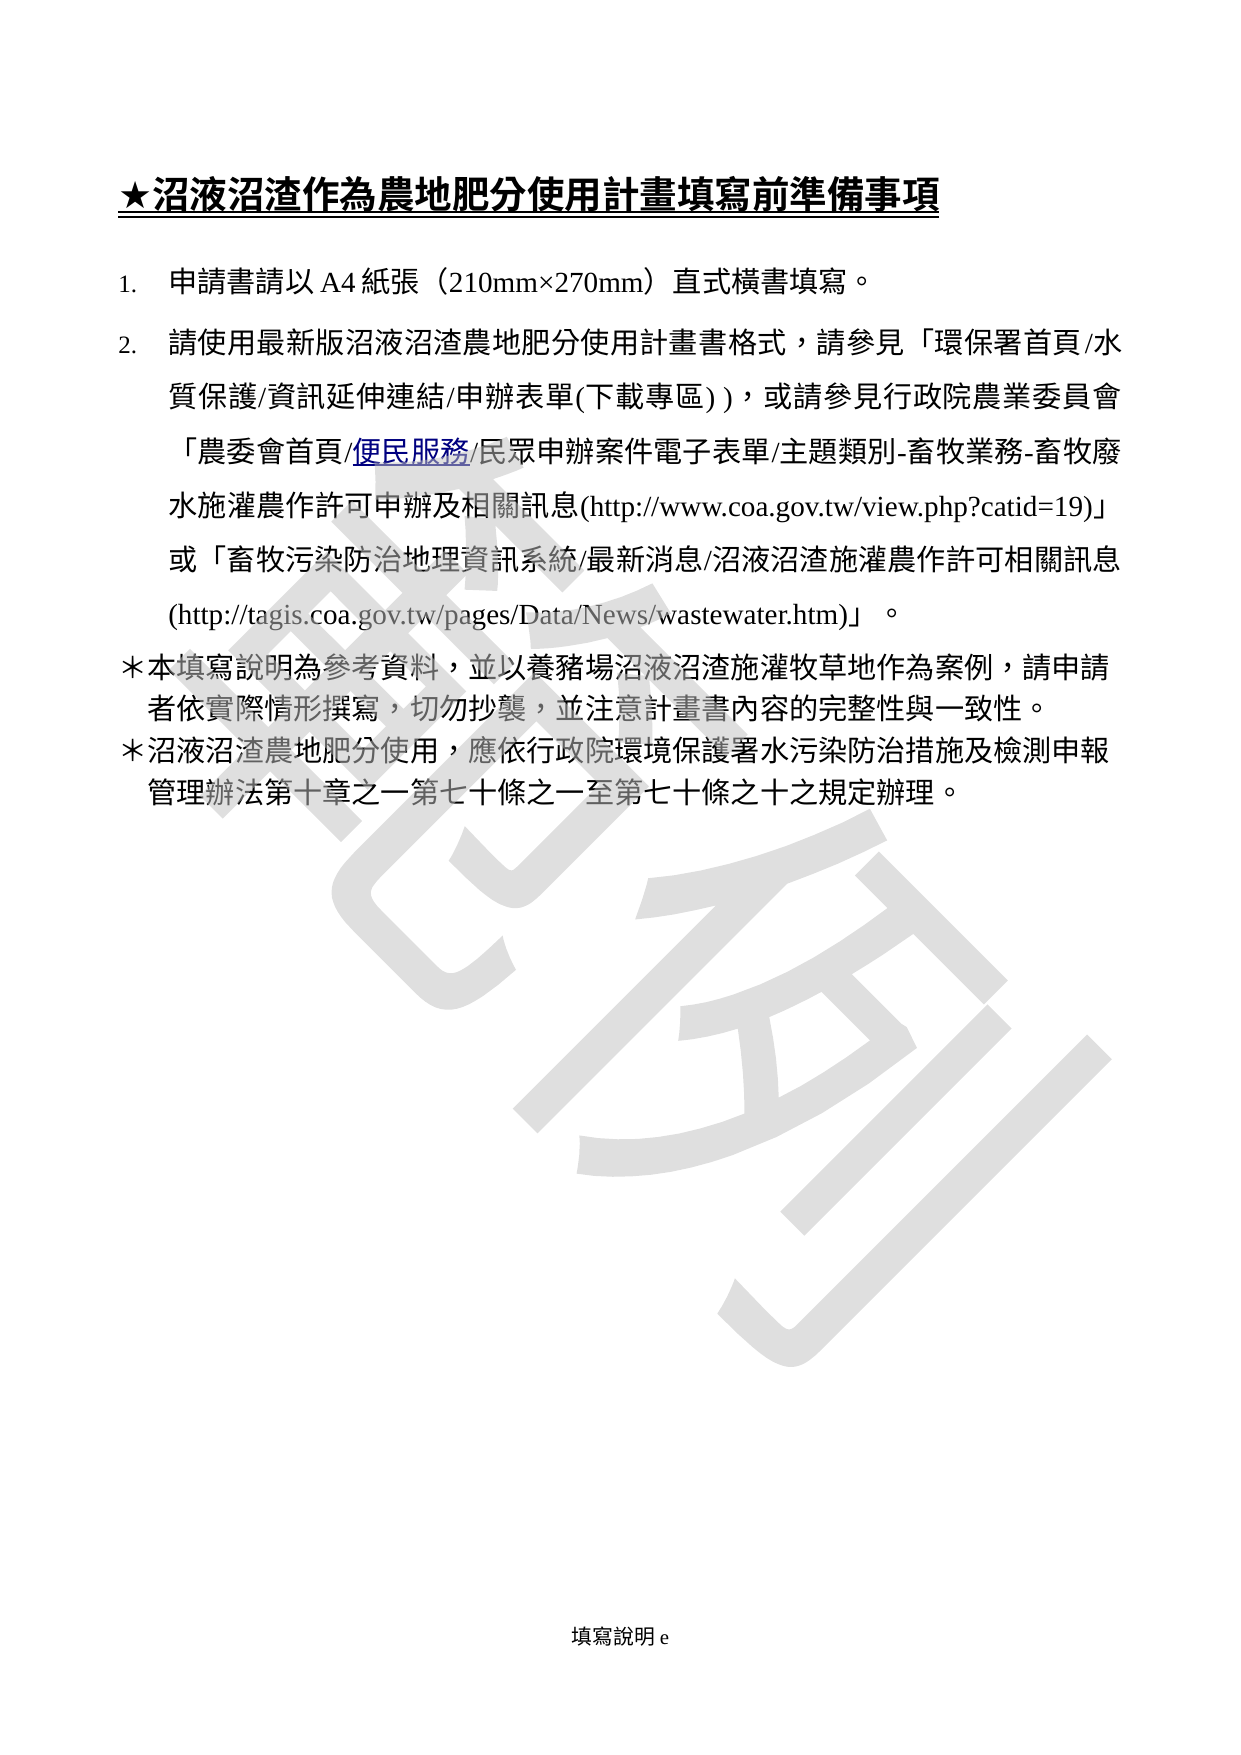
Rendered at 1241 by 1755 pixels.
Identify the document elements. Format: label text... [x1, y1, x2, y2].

text ＊沼液沼渣農地肥分使用，應依行政院環境保護署水污染防治措施及檢測申報管理辦法第十章之一第七十條之一至第七十條之十之規定辦理。 [118, 728, 245, 811]
list 申請書請以A4紙張（210mm×270mm）直式橫書填寫。 [118, 238, 1122, 301]
text ＊本填寫說明為參考資料，並以養豬場沼液沼渣施灌牧草地作為案例，請申請者依實際情形撰寫，切勿抄襲，並注意計畫書內容的完整性與一致性。 [371, 652, 425, 708]
text ＊本填寫說明為參考資料，並以養豬場沼液沼渣施灌牧草地作為案例，請申請者依實際情形撰寫，切勿抄襲，並注意計畫書內容的完整性與一致性。 [660, 645, 1122, 728]
text ＊本填寫說明為參考資料，並以養豬場沼液沼渣施灌牧草地作為案例，請申請者依實際情形撰寫，切勿抄襲，並注意計畫書內容的完整性與一致性。 [650, 682, 696, 728]
text ＊本填寫說明為參考資料，並以養豬場沼液沼渣施灌牧草地作為案例，請申請者依實際情形撰寫，切勿抄襲，並注意計畫書內容的完整性與一致性。 [421, 645, 637, 728]
text ＊沼液沼渣農地肥分使用，應依行政院環境保護署水污染防治措施及檢測申報管理辦法第十章之一第七十條之一至第七十條之十之規定辦理。 [299, 728, 477, 811]
text ＊本填寫說明為參考資料，並以養豬場沼液沼渣施灌牧草地作為案例，請申請者依實際情形撰寫，切勿抄襲，並注意計畫書內容的完整性與一致性。 [269, 645, 326, 689]
text ＊本填寫說明為參考資料，並以養豬場沼液沼渣施灌牧草地作為案例，請申請者依實際情形撰寫，切勿抄襲，並注意計畫書內容的完整性與一致性。 [118, 645, 283, 728]
list 請使用最新版沼液沼渣農地肥分使用計畫書格式，請參見「環保署首頁/水質保護/資訊延伸連結/申辦表單(下載專區) )，或請參見行政院農業委員會「農委會首頁/便民服務/民眾申辦案件電子表單/主題類別-畜牧業務-畜牧廢水施灌農作許可申辦及相關訊息(http://www.coa.gov.tw/view.php?catid=19)」或「畜牧污染防治地理資訊系統/最新消息/沼液沼渣施灌農作許可相關訊息(http://tagis.coa.gov.tw/pages/Data/News/wastewater.htm)」。 [118, 310, 1122, 635]
text ＊沼液沼渣農地肥分使用，應依行政院環境保護署水污染防治措施及檢測申報管理辦法第十章之一第七十條之一至第七十條之十之規定辦理。 [620, 728, 1122, 811]
text ＊沼液沼渣農地肥分使用，應依行政院環境保護署水污染防治措施及檢測申報管理辦法第十章之一第七十條之一至第七十條之十之規定辦理。 [232, 773, 308, 811]
text ＊本填寫說明為參考資料，並以養豬場沼液沼渣施灌牧草地作為案例，請申請者依實際情形撰寫，切勿抄襲，並注意計畫書內容的完整性與一致性。 [335, 692, 385, 728]
text ＊沼液沼渣農地肥分使用，應依行政院環境保護署水污染防治措施及檢測申報管理辦法第十章之一第七十條之一至第七十條之十之規定辦理。 [448, 728, 595, 811]
text ★沼液沼渣作為農地肥分使用計畫填寫前準備事項 [118, 165, 1122, 220]
